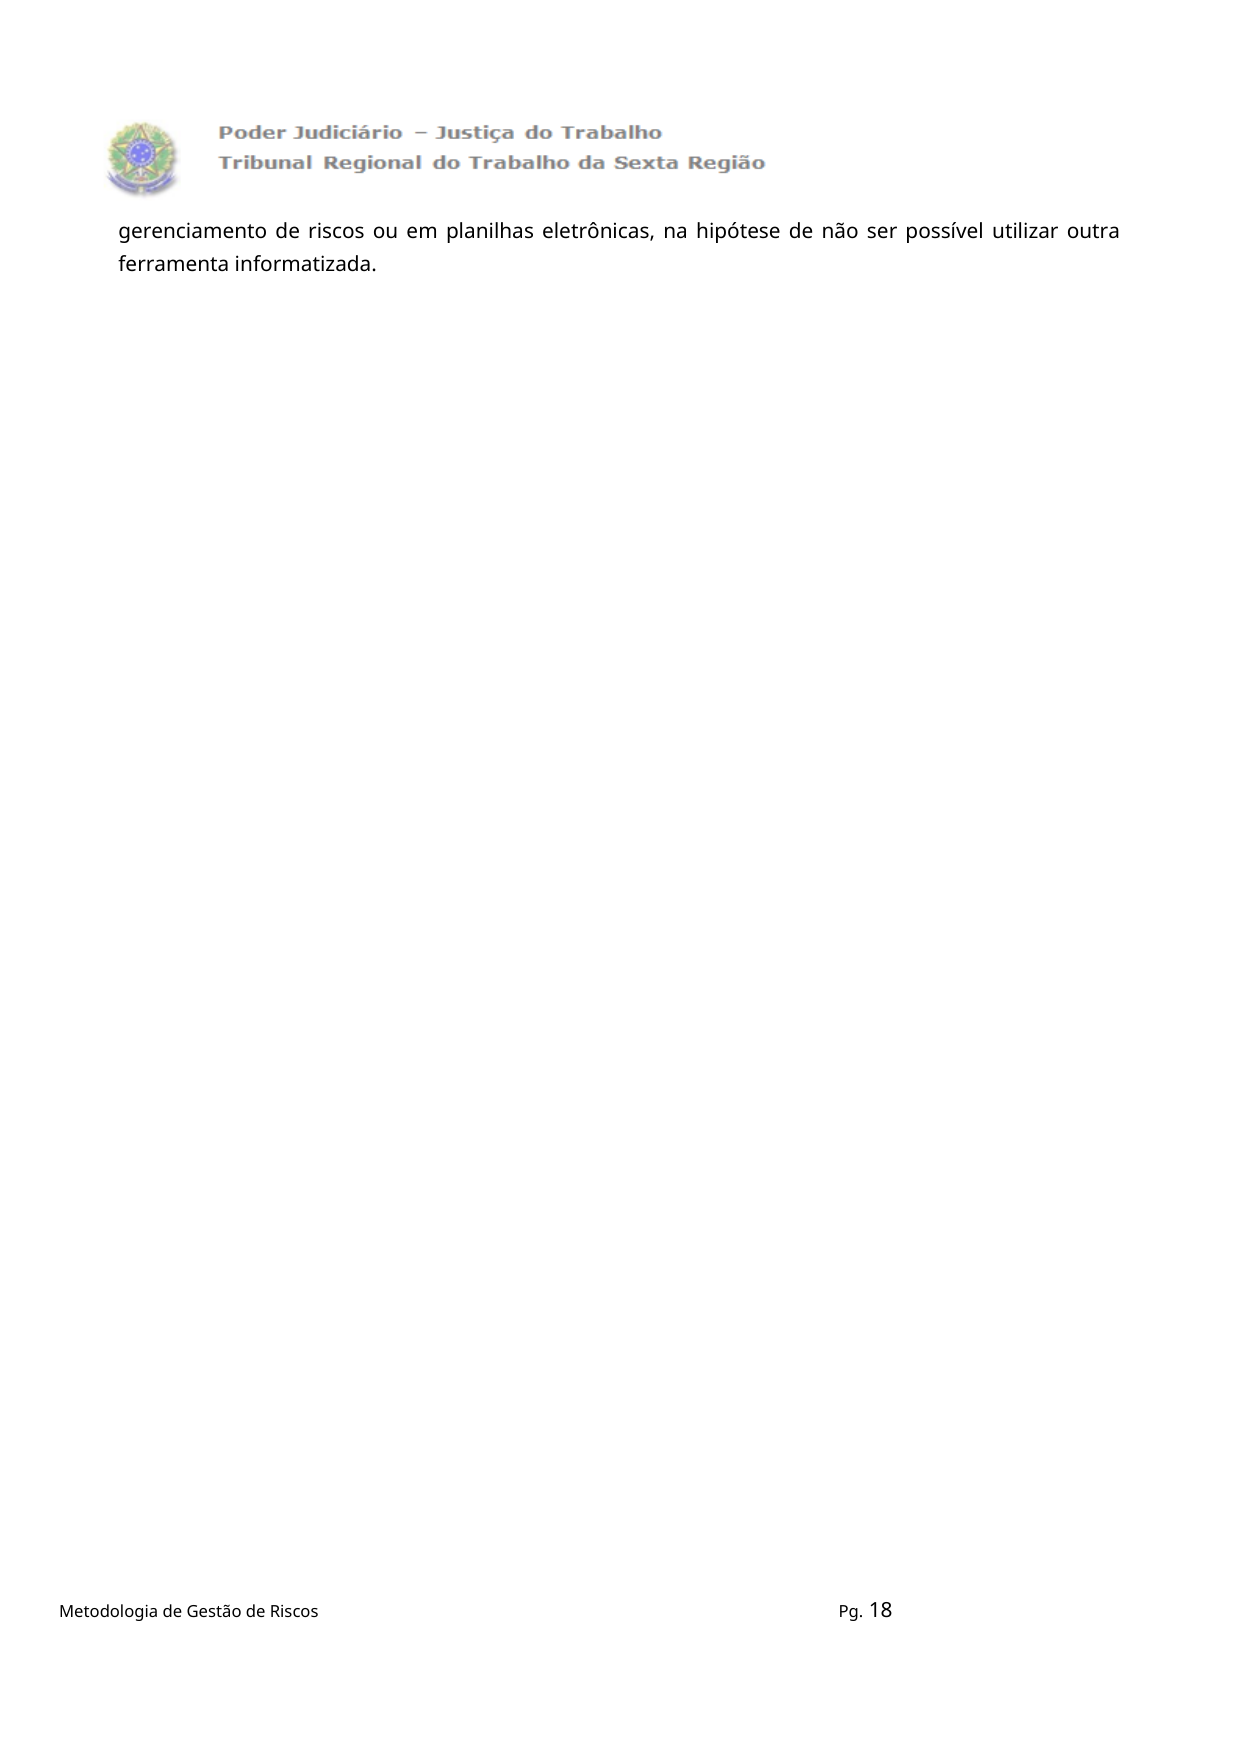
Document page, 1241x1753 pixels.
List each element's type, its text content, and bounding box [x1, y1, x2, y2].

text gerenciamento de riscos ou em planilhas eletrônicas, na hipótese de não ser possível utilizar outra ferramenta informatizada. [118, 216, 1122, 277]
picture [73, 87, 991, 217]
